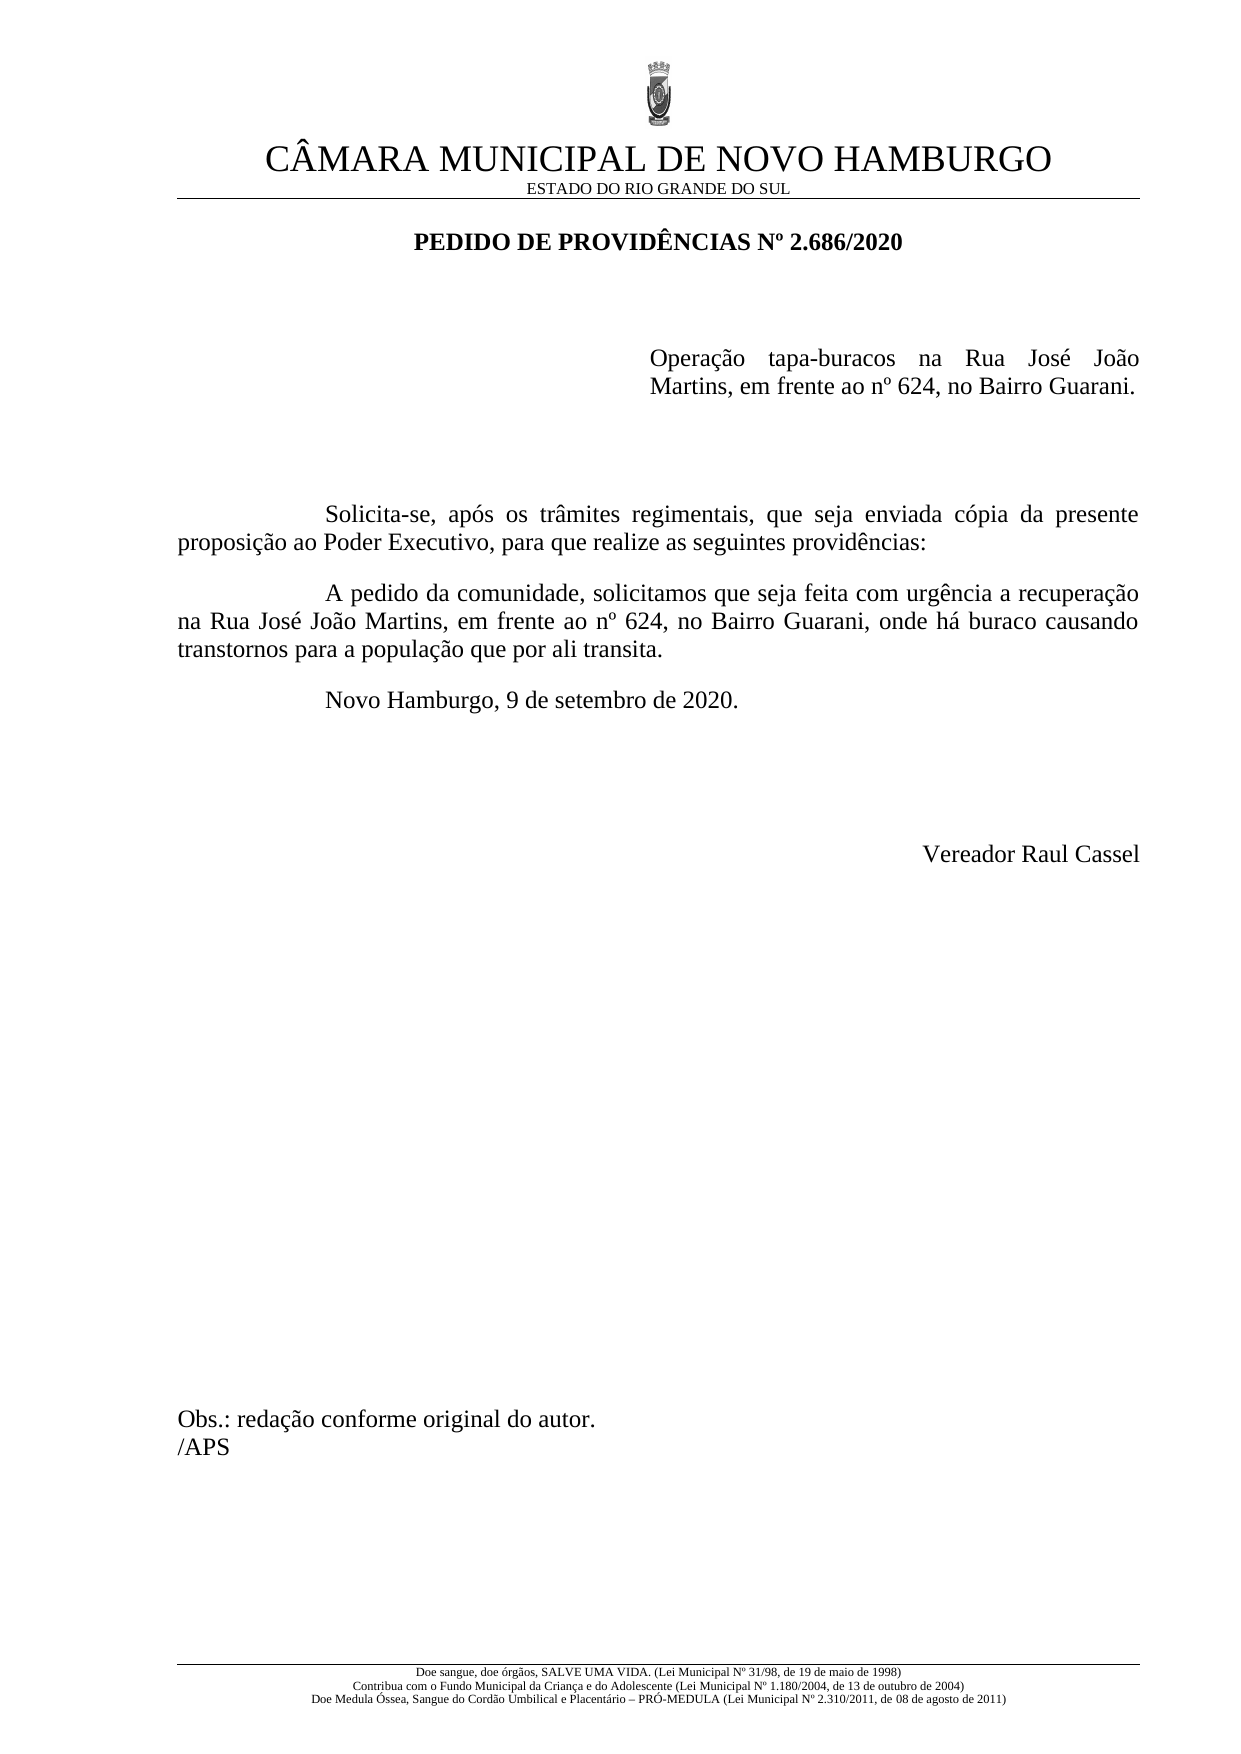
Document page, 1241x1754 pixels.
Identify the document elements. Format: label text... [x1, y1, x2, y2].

text Solicita-se, após os trâmites regimentais, que seja enviada cópia da presente proposição ao Poder Executivo, para que realize as seguintes providências: [177, 500, 1140, 556]
text Operação tapa-buracos na Rua José João Martins, em frente ao nº 624, no Bairro Guarani. [649, 344, 1140, 400]
text Obs.: redação conforme original do autor. [177, 1406, 1140, 1433]
text A pedido da comunidade, solicitamos que seja feita com urgência a recuperação na Rua José João Martins, em frente ao nº 624, no Bairro Guarani, onde há buraco causando transtornos para a população que por ali transita. [177, 579, 1140, 662]
text /APS [177, 1433, 1140, 1461]
text Vereador Raul Cassel [177, 840, 1140, 867]
text Novo Hamburgo, 9 de setembro de 2020. [177, 686, 1140, 714]
text PEDIDO DE PROVIDÊNCIAS Nº 2.686/2020 [177, 228, 1140, 256]
